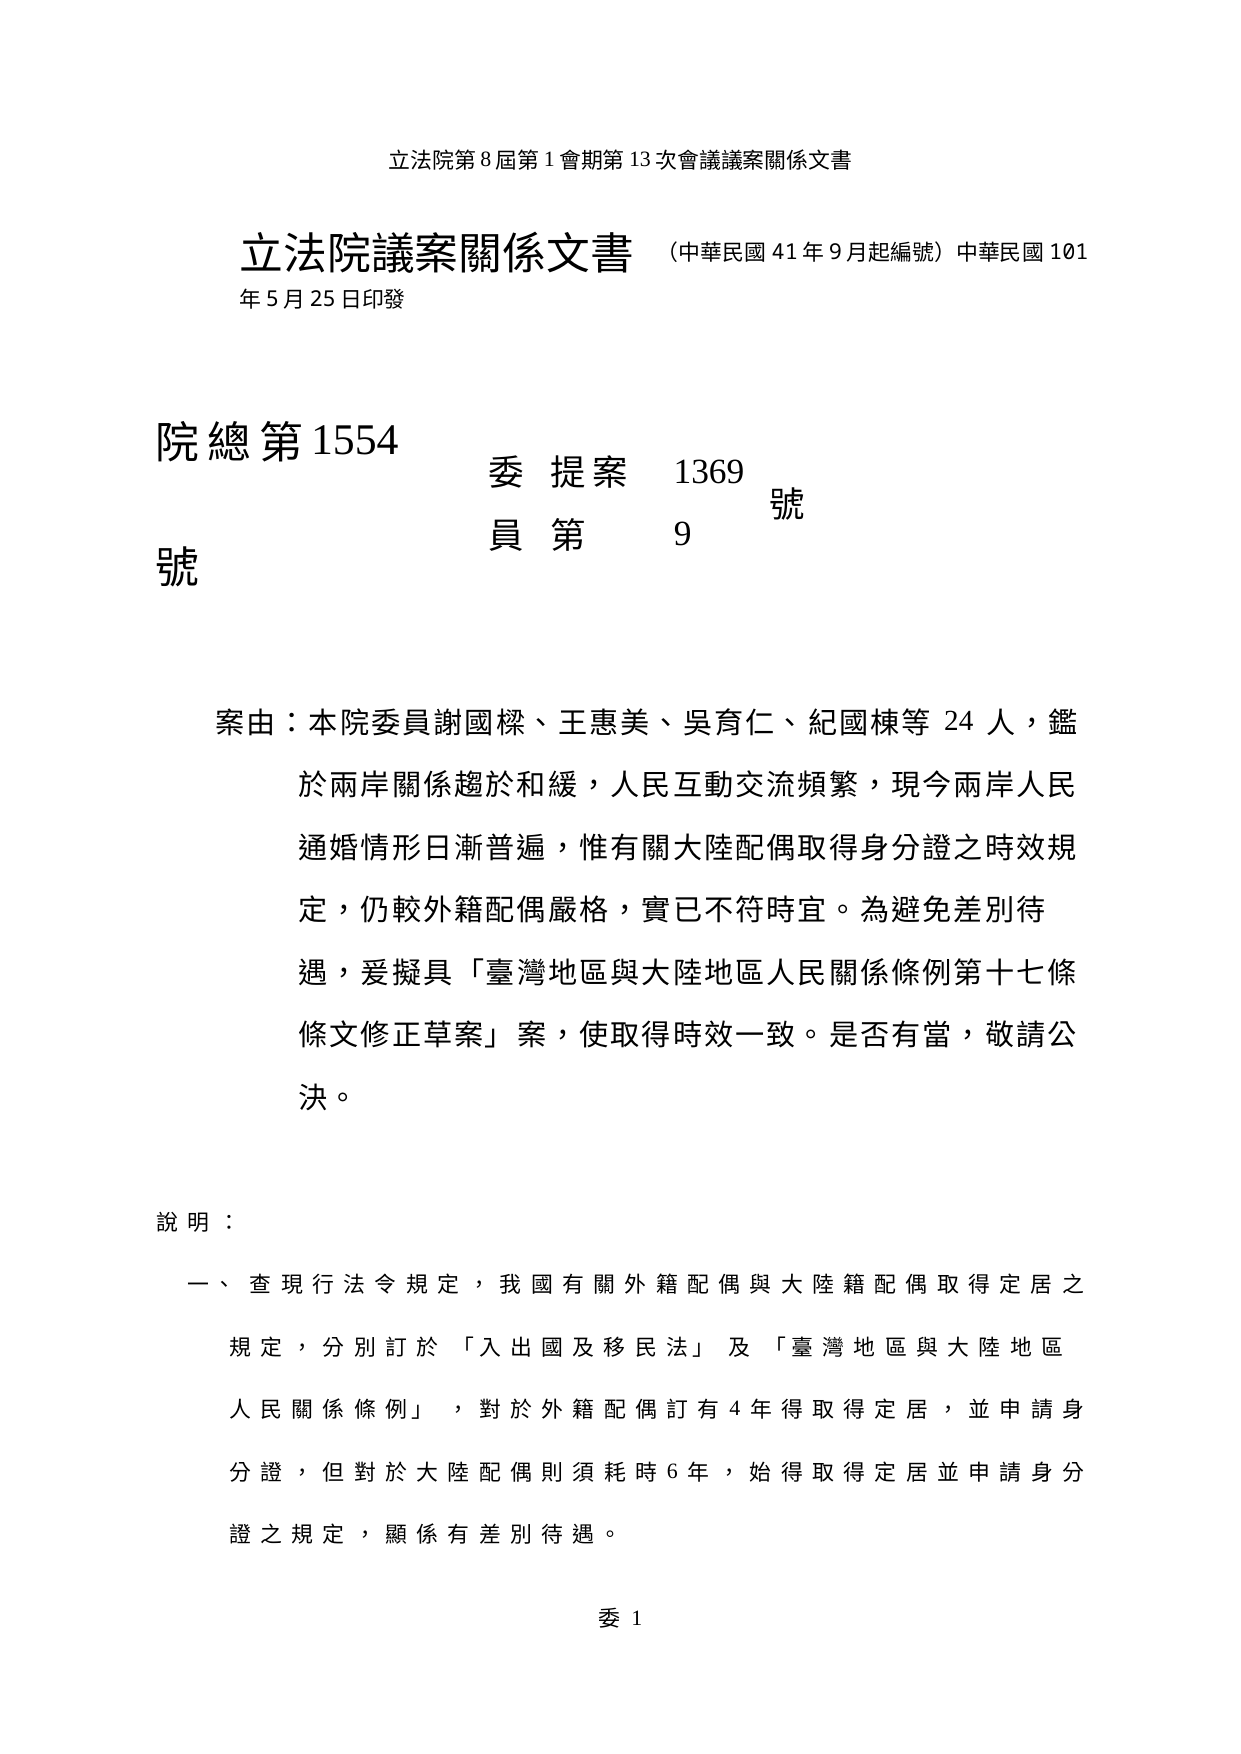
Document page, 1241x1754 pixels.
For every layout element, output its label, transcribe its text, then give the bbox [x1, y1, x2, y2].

table_header 委員 [431, 377, 545, 627]
text 立法院議案關係文書 （中華民國41年9月起編號）中華民國101年5月25日印發 [239, 219, 1089, 314]
table_header 號 [763, 377, 799, 627]
table_header [800, 377, 804, 627]
table_header [804, 377, 819, 627]
text 說明： [151, 1189, 1089, 1252]
table_header 13699 [651, 377, 763, 627]
table_header 提案第 [545, 377, 651, 627]
table_header 院總第1554號 [151, 377, 431, 627]
text 一、查現行法令規定，我國有關外籍配偶與大陸籍配偶取得定居之規定，分別訂於「入出國及移民法」及「臺灣地區與大陸地區人民關係條例」，對於外籍配偶訂有4年得取得定居，並申請身分證，但對於大陸配偶則須耗時6年，始得取得定居並申請身分證之規定，顯係有差別待遇。 [173, 1252, 1089, 1564]
text 案由：本院委員謝國樑、王惠美、吳育仁、紀國棟等24人，鑑於兩岸關係趨於和緩，人民互動交流頻繁，現今兩岸人民通婚情形日漸普遍，惟有關大陸配偶取得身分證之時效規定，仍較外籍配偶嚴格，實已不符時宜。為避免差別待遇，爰擬具「臺灣地區與大陸地區人民關係條例第十七條條文修正草案」案，使取得時效一致。是否有當，敬請公決。 [206, 689, 1089, 1127]
